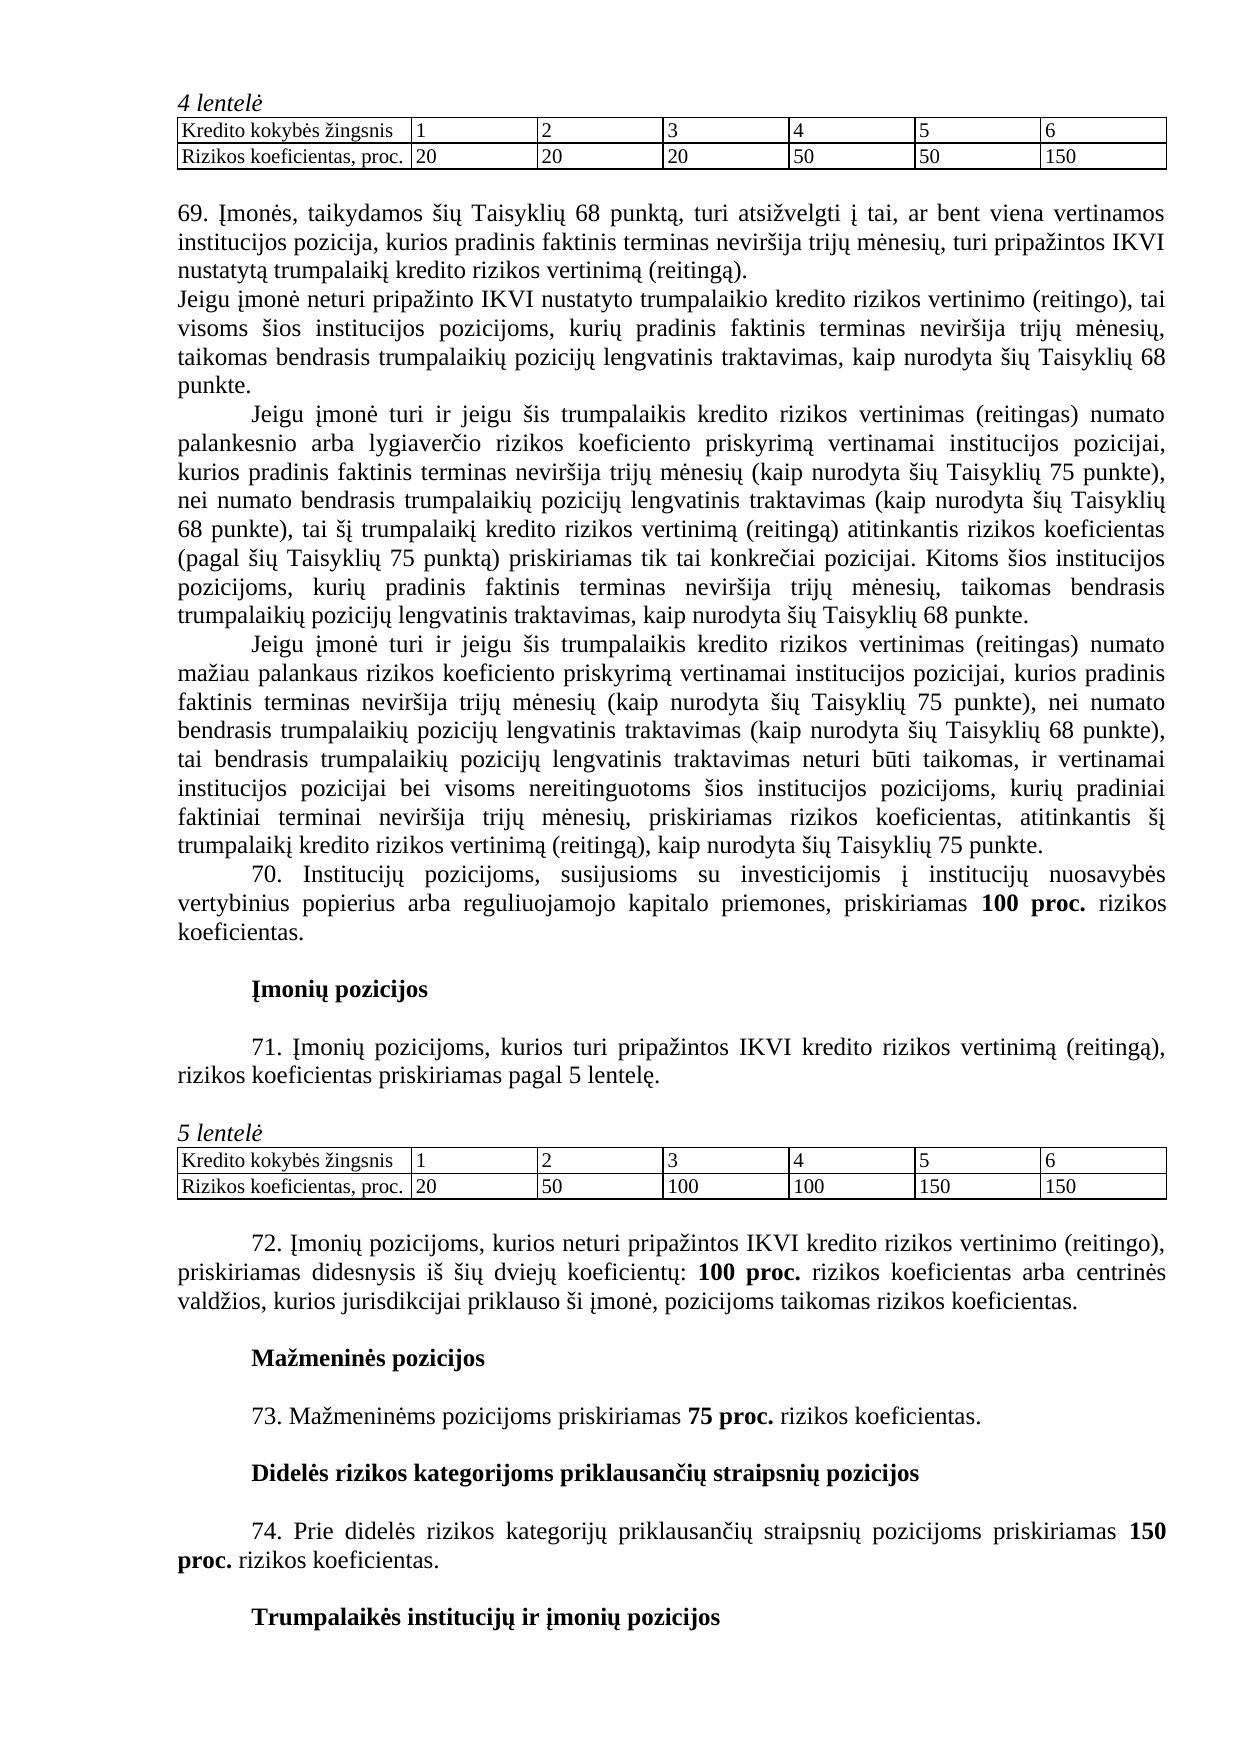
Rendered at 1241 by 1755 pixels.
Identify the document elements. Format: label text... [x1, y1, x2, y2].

text 5 lentelė [177, 1118, 1166, 1147]
text 69. Įmonės, taikydamos šių Taisyklių 68 punktą, turi atsižvelgti į tai, ar bent viena vertinamos institucijos pozicija, kurios pradinis faktinis terminas neviršija trijų mėnesių, turi pripažintos IKVI nustatytą trumpalaikį kredito rizikos vertinimą (reitingą). [177, 198, 1166, 284]
table_header 1 [533, 1148, 537, 1172]
text 74. Prie didelės rizikos kategorijų priklausančių straipsnių pozicijoms priskiriamas 150 proc. rizikos koeficientas. [177, 1516, 1166, 1573]
table_cell 150 [1036, 1174, 1040, 1198]
text Trumpalaikės institucijų ir įmonių pozicijos [177, 1602, 1166, 1631]
table_header 6 [1162, 118, 1166, 142]
text 70. Institucijų pozicijoms, susijusioms su investicijomis į institucijų nuosavybės vertybinius popierius arba reguliuojamojo kapitalo priemones, priskiriamas 100 proc. rizikos koeficientas. [177, 859, 1166, 946]
table_header 6 [1041, 1148, 1045, 1172]
table_header 5 [1036, 118, 1040, 142]
text Jeigu įmonė turi ir jeigu šis trumpalaikis kredito rizikos vertinimas (reitingas) numato mažiau palankaus rizikos koeficiento priskyrimą vertinamai institucijos pozicijai, kurios pradinis faktinis terminas neviršija trijų mėnesių (kaip nurodyta šių Taisyklių 75 punkte), nei numato bendrasis trumpalaikių pozicijų lengvatinis traktavimas (kaip nurodyta šių Taisyklių 68 punkte), tai bendrasis trumpalaikių pozicijų lengvatinis traktavimas neturi būti taikomas, ir vertinamai institucijos pozicijai bei visoms nereitinguotoms šios institucijos pozicijoms, kurių pradiniai faktiniai terminai neviršija trijų mėnesių, priskiriamas rizikos koeficientas, atitinkantis šį trumpalaikį kredito rizikos vertinimą (reitingą), kaip nurodyta šių Taisyklių 75 punkte. [177, 629, 1166, 859]
table_header 1 [412, 118, 416, 142]
table_cell 150 [1162, 1174, 1166, 1198]
table_header 6 [1162, 1148, 1166, 1172]
table_cell 50 [1036, 144, 1040, 168]
table_header 6 [1041, 118, 1045, 142]
table_header 1 [412, 1148, 416, 1172]
table_header 1 [533, 118, 537, 142]
table_header 5 [1036, 1148, 1040, 1172]
text Įmonių pozicijos [177, 974, 1166, 1003]
text Mažmeninės pozicijos [177, 1343, 1166, 1372]
text Jeigu įmonė neturi pripažinto IKVI nustatyto trumpalaikio kredito rizikos vertinimo (reitingo), tai visoms šios institucijos pozicijoms, kurių pradinis faktinis terminas neviršija trijų mėnesių, taikomas bendrasis trumpalaikių pozicijų lengvatinis traktavimas, kaip nurodyta šių Taisyklių 68 punkte. [177, 284, 1166, 399]
table_cell 150 [1041, 1174, 1045, 1198]
text 4 lentelė [177, 88, 1166, 117]
table_cell 150 [1041, 144, 1045, 168]
table_cell 20 [412, 1174, 416, 1198]
table_cell 20 [533, 1174, 537, 1198]
text 73. Mažmeninėms pozicijoms priskiriamas 75 proc. rizikos koeficientas. [177, 1401, 1166, 1430]
table_cell 150 [1162, 144, 1166, 168]
text Didelės rizikos kategorijoms priklausančių straipsnių pozicijos [177, 1458, 1166, 1487]
text 72. Įmonių pozicijoms, kurios neturi pripažintos IKVI kredito rizikos vertinimo (reitingo), priskiriamas didesnysis iš šių dviejų koeficientų: 100 proc. rizikos koeficientas arba centrinės valdžios, kurios jurisdikcijai priklauso ši įmonė, pozicijoms taikomas rizikos koeficientas. [177, 1228, 1166, 1315]
table_cell 20 [412, 144, 416, 168]
text 71. Įmonių pozicijoms, kurios turi pripažintos IKVI kredito rizikos vertinimą (reitingą), rizikos koeficientas priskiriamas pagal 5 lentelę. [177, 1032, 1166, 1089]
table_cell 20 [533, 144, 537, 168]
text Jeigu įmonė turi ir jeigu šis trumpalaikis kredito rizikos vertinimas (reitingas) numato palankesnio arba lygiaverčio rizikos koeficiento priskyrimą vertinamai institucijos pozicijai, kurios pradinis faktinis terminas neviršija trijų mėnesių (kaip nurodyta šių Taisyklių 75 punkte), nei numato bendrasis trumpalaikių pozicijų lengvatinis traktavimas (kaip nurodyta šių Taisyklių 68 punkte), tai šį trumpalaikį kredito rizikos vertinimą (reitingą) atitinkantis rizikos koeficientas (pagal šių Taisyklių 75 punktą) priskiriamas tik tai konkrečiai pozicijai. Kitoms šios institucijos pozicijoms, kurių pradinis faktinis terminas neviršija trijų mėnesių, taikomas bendrasis trumpalaikių pozicijų lengvatinis traktavimas, kaip nurodyta šių Taisyklių 68 punkte. [177, 399, 1166, 629]
